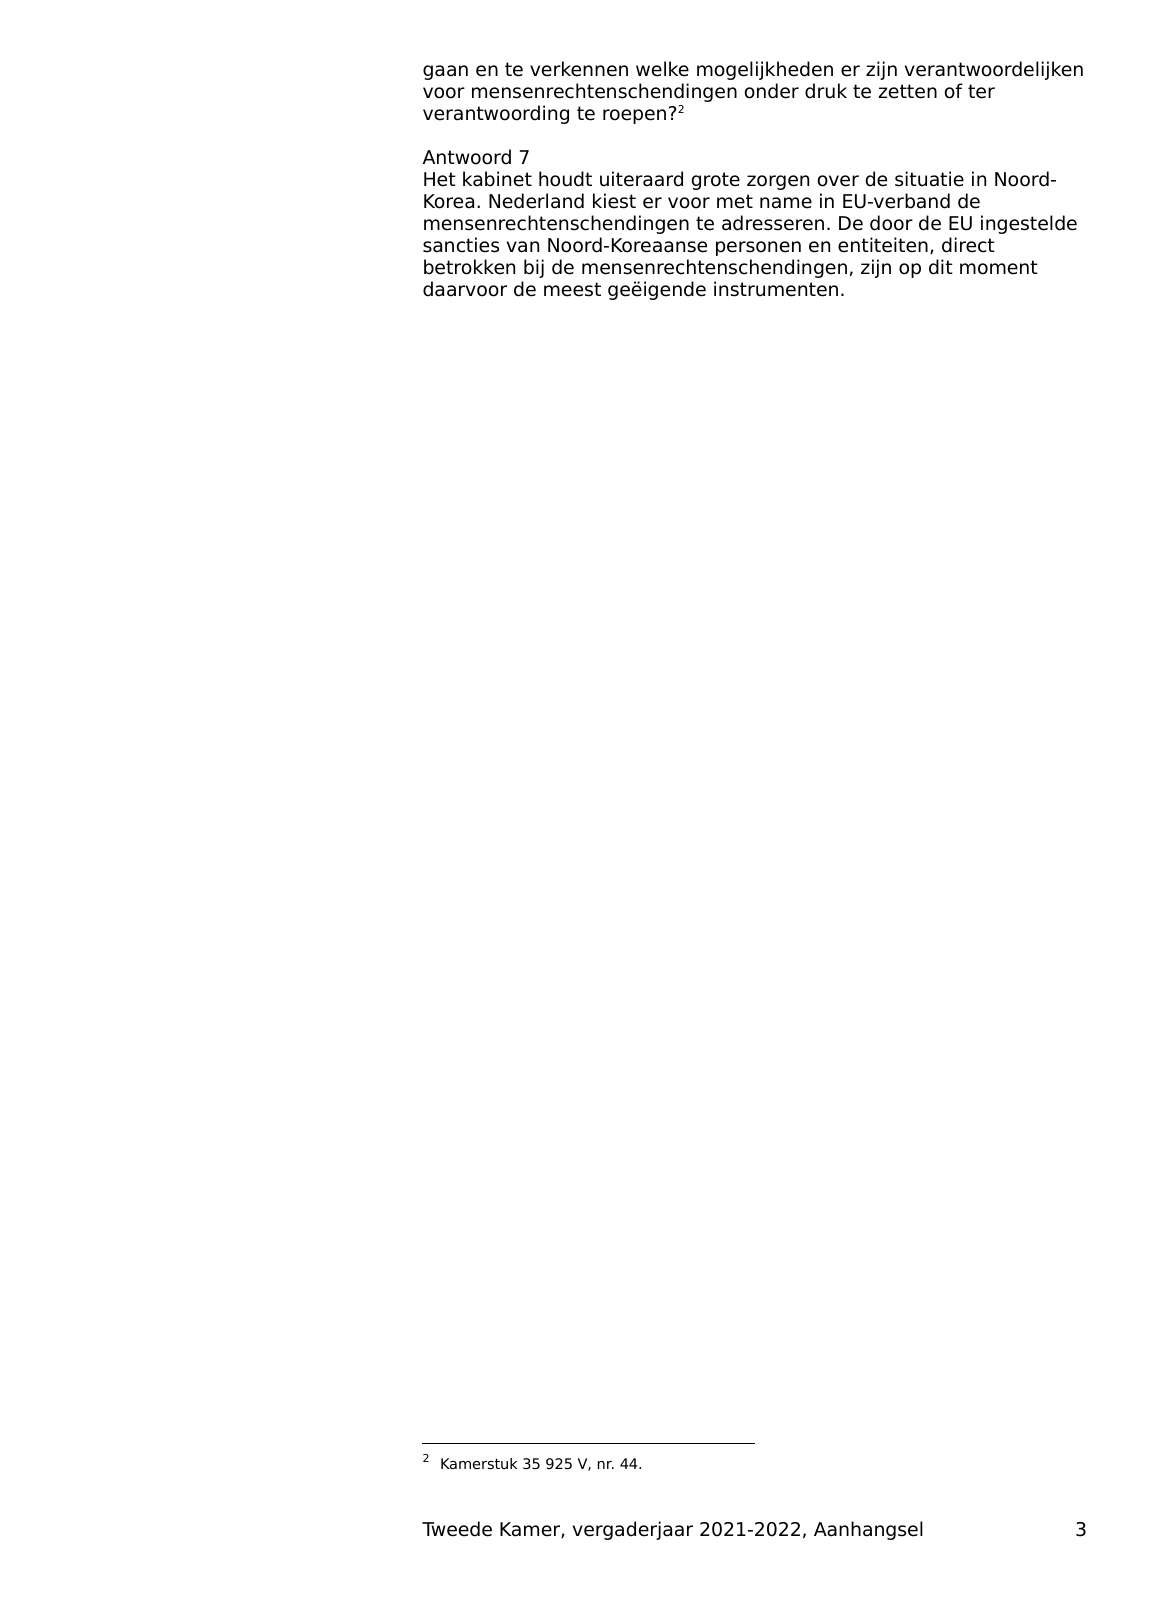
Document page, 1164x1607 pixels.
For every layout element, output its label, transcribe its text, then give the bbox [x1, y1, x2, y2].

text gaan en te verkennen welke mogelijkheden er zijn verantwoordelijken voor mensenrechtenschendingen onder druk te zetten of ter verantwoording te roepen? [422, 59, 1087, 125]
text Antwoord 7 [422, 147, 1087, 169]
text Kamerstuk 35 925 V, nr. 44. [422, 1452, 1087, 1474]
text Het kabinet houdt uiteraard grote zorgen over de situatie in Noord-Korea. Nederland kiest er voor met name in EU-verband de mensenrechtenschendingen te adresseren. De door de EU ingestelde sancties van Noord-Koreaanse personen en entiteiten, direct betrokken bij de mensenrechtenschendingen, zijn op dit moment daarvoor de meest geëigende instrumenten. [422, 169, 1087, 301]
